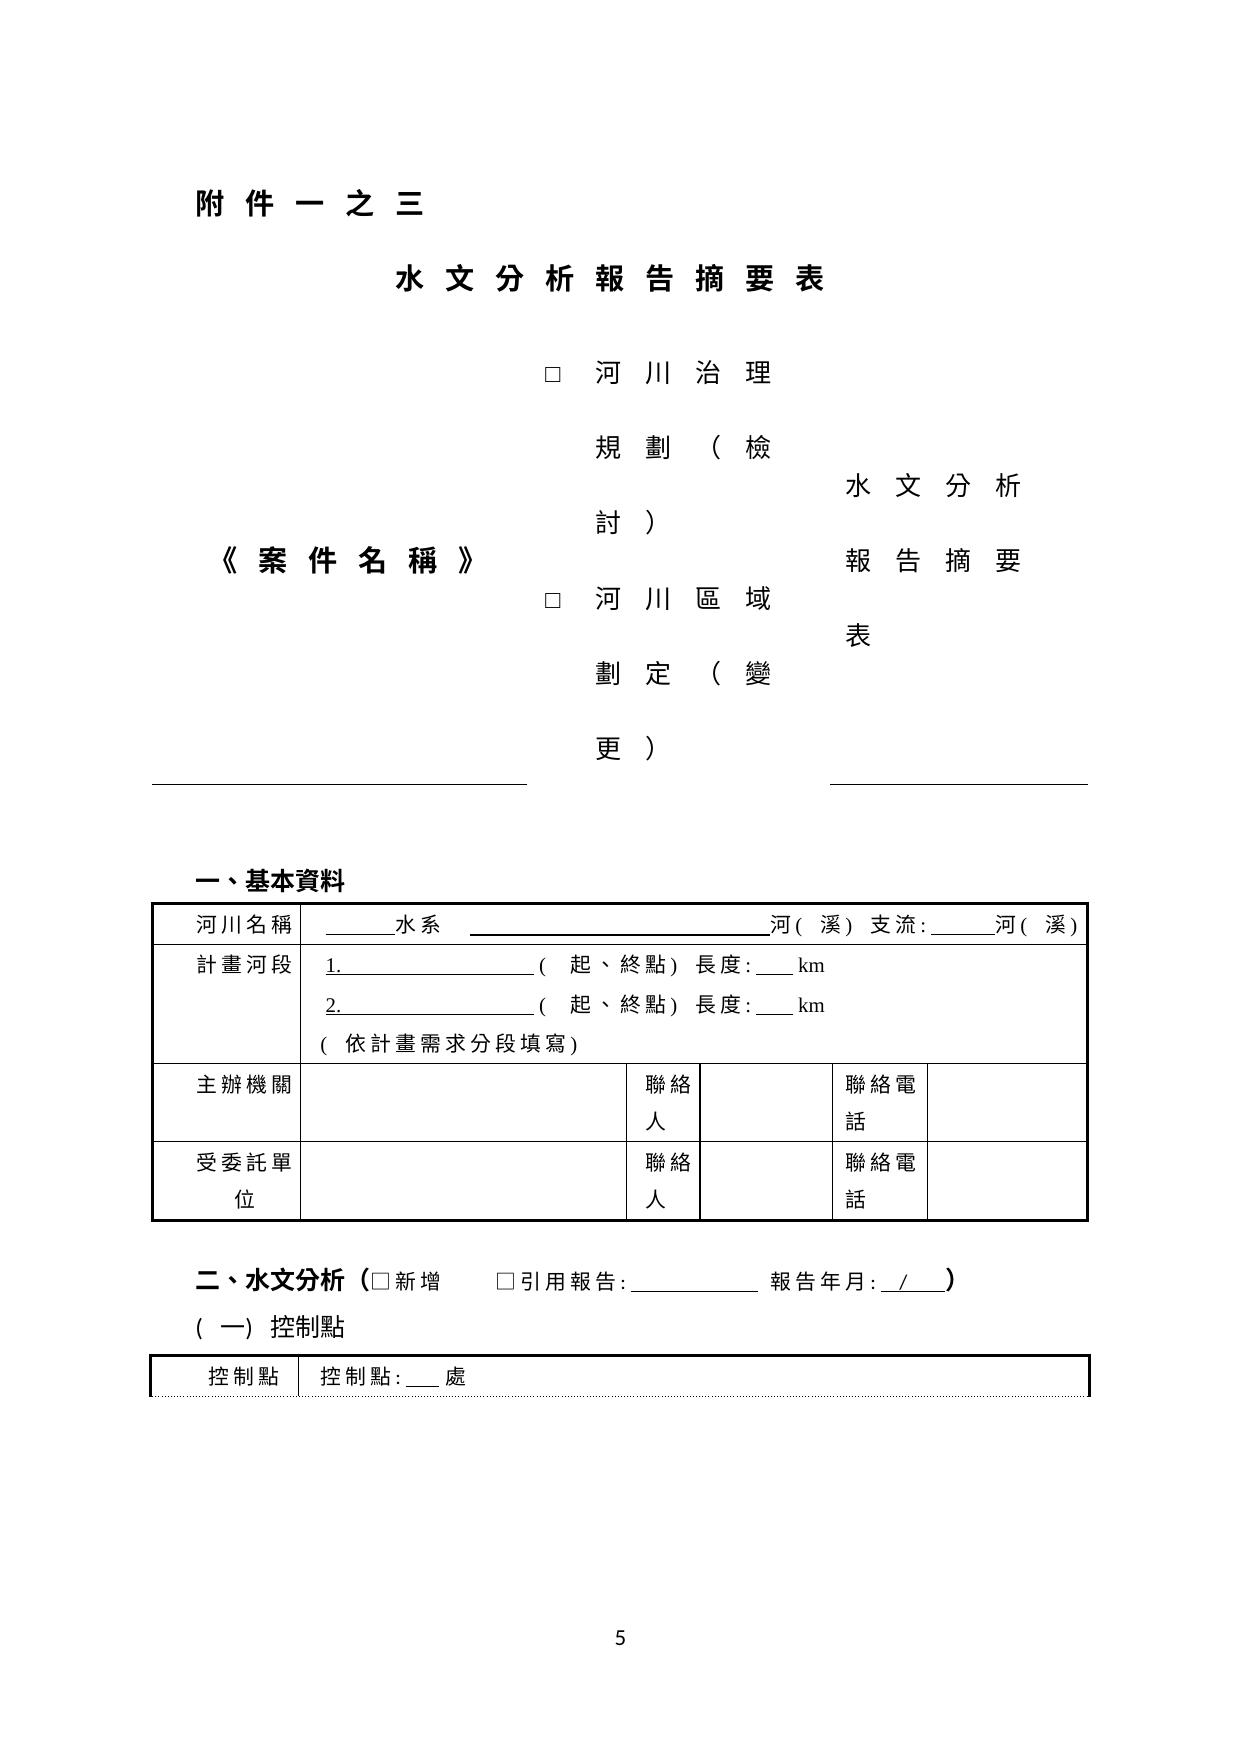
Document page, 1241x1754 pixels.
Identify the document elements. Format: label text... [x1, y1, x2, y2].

table_cell 計畫河段 [154, 945, 300, 1063]
table_cell 聯絡人 [627, 1142, 699, 1219]
table_cell 受委託單位 [154, 1142, 300, 1219]
table_cell 主辦機關 [154, 1064, 300, 1141]
table_cell [701, 1142, 832, 1219]
text 附件一之三 [195, 164, 1045, 239]
table_cell 1. (起、終點) 長度: km 2. (起、終點) 長度: km (依計畫需求分段填寫) [301, 945, 1086, 1063]
table_cell 聯絡人 [627, 1064, 699, 1141]
table_cell [301, 1064, 626, 1141]
table_header 控制點 [152, 1357, 298, 1396]
table_header 水系 河(溪) 支流: 河(溪) [301, 905, 1086, 944]
table_header 河川治理規劃（檢討） [527, 333, 830, 558]
table_header 河川名稱 [154, 905, 300, 944]
text (一) 控制點 [195, 1307, 1045, 1344]
text 一、基本資料 [195, 860, 1045, 898]
text 二、水文分析（□新增 □引用報告: 報告年月: / ） [195, 1260, 1045, 1297]
text 水文分析報告摘要表 [195, 239, 1045, 314]
table_cell [928, 1064, 1086, 1141]
table_cell [301, 1142, 626, 1219]
table_cell 聯絡電話 [833, 1064, 927, 1141]
table_cell 河川區域劃定（變更） [527, 558, 830, 784]
table_header 《案件名稱》 [152, 333, 527, 784]
table_header 水文分析報告摘要表 [830, 333, 1088, 784]
table_header 控制點: 處 [299, 1357, 1088, 1396]
table_cell 聯絡電話 [833, 1142, 927, 1219]
table_cell [928, 1142, 1086, 1219]
table_cell [701, 1064, 832, 1141]
